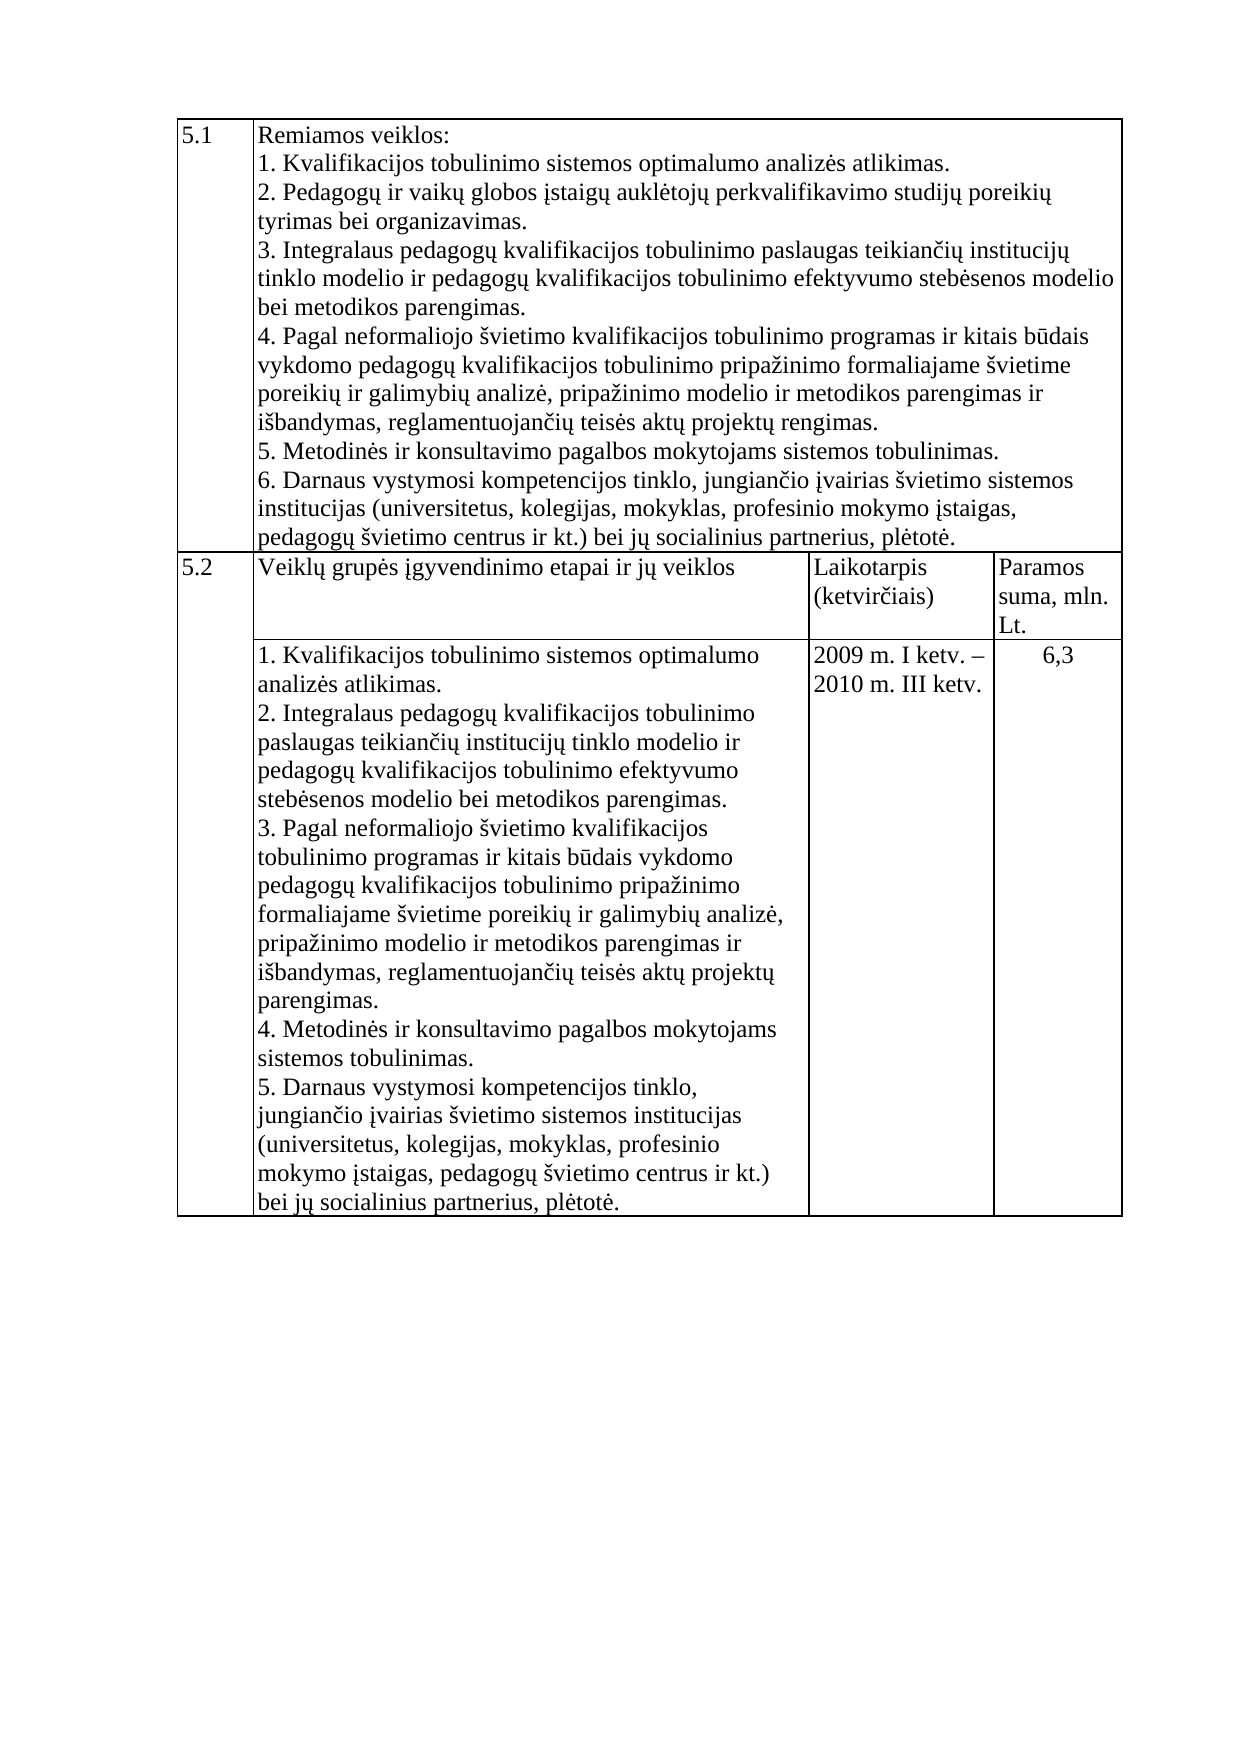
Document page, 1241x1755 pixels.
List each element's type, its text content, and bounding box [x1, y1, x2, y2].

table_cell 1. Kvalifikacijos tobulinimo sistemos optimalumo analizės atlikimas. 2. Integralaus pedagogų kvalifikacijos tobulinimo paslaugas teikiančių institucijų tinklo modelio ir pedagogų kvalifikacijos tobulinimo efektyvumo stebėsenos modelio bei metodikos parengimas. 3. Pagal neformaliojo švietimo kvalifikacijos tobulinimo programas ir kitais būdais vykdomo pedagogų kvalifikacijos tobulinimo pripažinimo formaliajame švietime poreikių ir galimybių analizė, pripažinimo modelio ir metodikos parengimas ir išbandymas, reglamentuojančių teisės aktų projektų parengimas. 4. Metodinės ir konsultavimo pagalbos mokytojams sistemos tobulinimas. 5. Darnaus vystymosi kompetencijos tinklo, jungiančio įvairias švietimo sistemos institucijas (universitetus, kolegijas, mokyklas, profesinio mokymo įstaigas, pedagogų švietimo centrus ir kt.) bei jų socialinius partnerius, plėtotė. [254, 640, 808, 1215]
table_cell Remiamos veiklos: 1. Kvalifikacijos tobulinimo sistemos optimalumo analizės atlikimas. 2. Pedagogų ir vaikų globos įstaigų auklėtojų perkvalifikavimo studijų poreikių tyrimas bei organizavimas. 3. Integralaus pedagogų kvalifikacijos tobulinimo paslaugas teikiančių institucijų tinklo modelio ir pedagogų kvalifikacijos tobulinimo efektyvumo stebėsenos modelio bei metodikos parengimas. 4. Pagal neformaliojo švietimo kvalifikacijos tobulinimo programas ir kitais būdais vykdomo pedagogų kvalifikacijos tobulinimo pripažinimo formaliajame švietime poreikių ir galimybių analizė, pripažinimo modelio ir metodikos parengimas ir išbandymas, reglamentuojančių teisės aktų projektų rengimas. 5. Metodinės ir konsultavimo pagalbos mokytojams sistemos tobulinimas. 6. Darnaus vystymosi kompetencijos tinklo, jungiančio įvairias švietimo sistemos institucijas (universitetus, kolegijas, mokyklas, profesinio mokymo įstaigas, pedagogų švietimo centrus ir kt.) bei jų socialinius partnerius, plėtotė. [254, 120, 1121, 551]
table_cell 2009 m. I ketv. – 2010 m. III ketv. [810, 640, 993, 1215]
table_cell 5.1 [178, 120, 253, 551]
table_cell 5.2 [178, 553, 253, 1215]
table_cell Laikotarpis (ketvirčiais) [810, 553, 993, 639]
table_cell Veiklų grupės įgyvendinimo etapai ir jų veiklos [254, 553, 808, 639]
table_cell 6,3 [995, 640, 1121, 1215]
table_cell Paramos suma, mln. Lt. [995, 553, 1121, 639]
